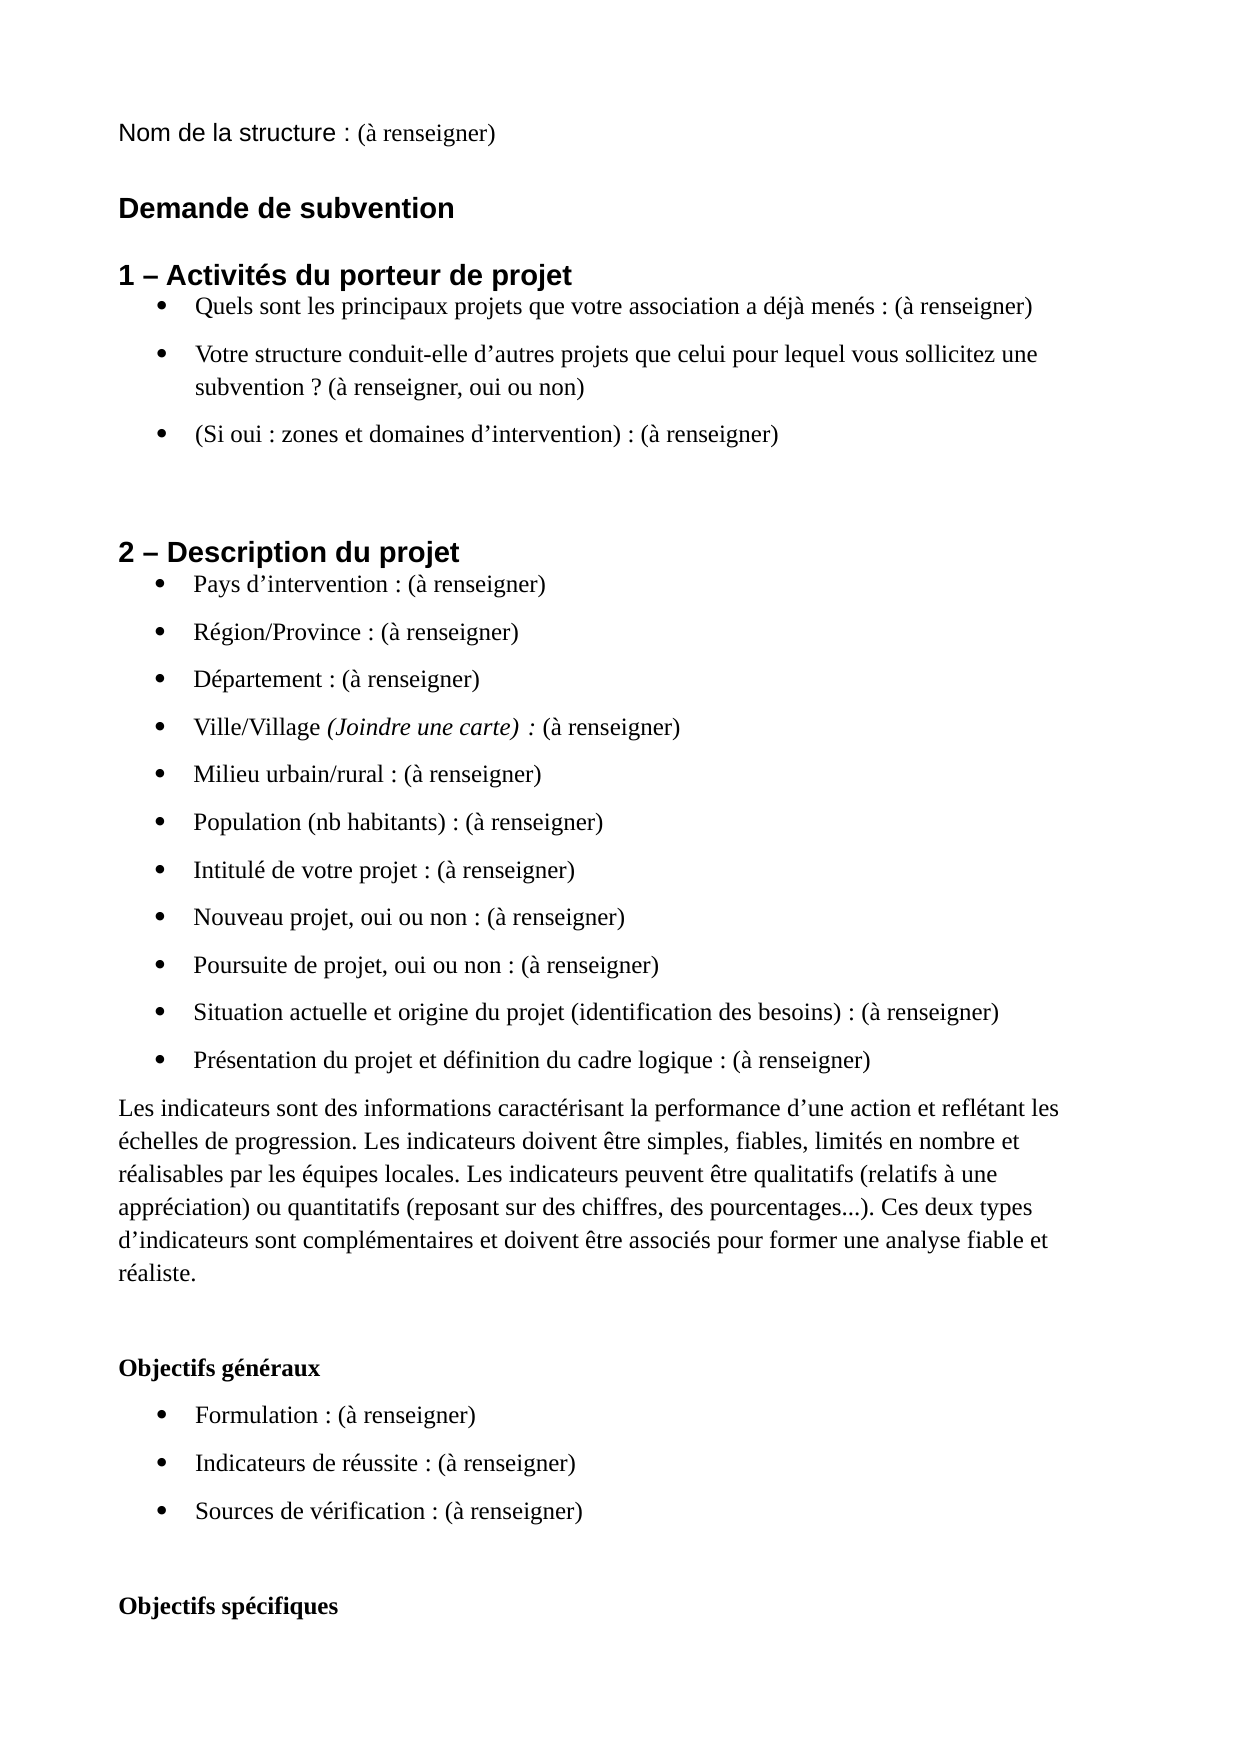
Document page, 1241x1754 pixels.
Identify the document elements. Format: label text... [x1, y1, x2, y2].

text Objectifs généraux [118, 1353, 1122, 1382]
list Milieu urbain/rural : (à renseigner) [156, 759, 1122, 788]
list Région/Province : (à renseigner) [156, 617, 1122, 645]
list Présentation du projet et définition du cadre logique : (à renseigner) [156, 1045, 1122, 1074]
text Objectifs spécifiques [118, 1591, 1122, 1620]
list Pays d’intervention : (à renseigner) [156, 569, 1122, 598]
list Département : (à renseigner) [156, 664, 1122, 693]
subtitle Demande de subvention [118, 191, 1122, 224]
subtitle 2 – Description du projet [118, 536, 1122, 569]
list Indicateurs de réussite : (à renseigner) [157, 1448, 1122, 1477]
list Population (nb habitants) : (à renseigner) [156, 807, 1122, 836]
text Les indicateurs sont des informations caractérisant la performance d’une action et reflétant les échelles de progression. Les indicateurs doivent être simples, fiables, limités en nombre et réalisables par les équipes locales. Les indicateurs peuvent être qualitatifs (relatifs à une appréciation) ou quantitatifs (reposant sur des chiffres, des pourcentages...). Ces deux types d’indicateurs sont complémentaires et doivent être associés pour former une analyse fiable et réaliste. [118, 1093, 1122, 1287]
list Sources de vérification : (à renseigner) [157, 1496, 1122, 1524]
list (Si oui : zones et domaines d’intervention) : (à renseigner) [157, 419, 1122, 448]
list Votre structure conduit-elle d’autres projets que celui pour lequel vous sollicitez une subvention ? (à renseigner, oui ou non) [157, 339, 1122, 401]
list Quels sont les principaux projets que votre association a déjà menés : (à renseigner) [157, 291, 1122, 320]
list Poursuite de projet, oui ou non : (à renseigner) [156, 950, 1122, 979]
list Nouveau projet, oui ou non : (à renseigner) [156, 902, 1122, 931]
list Formulation : (à renseigner) [157, 1401, 1122, 1429]
subtitle 1 – Activités du porteur de projet [118, 258, 1122, 291]
list Intitulé de votre projet : (à renseigner) [156, 855, 1122, 883]
list Ville/Village (Joindre une carte) : (à renseigner) [156, 712, 1122, 741]
list Situation actuelle et origine du projet (identification des besoins) : (à renseigner) [156, 997, 1122, 1026]
text Nom de la structure : (à renseigner) [118, 118, 1122, 147]
